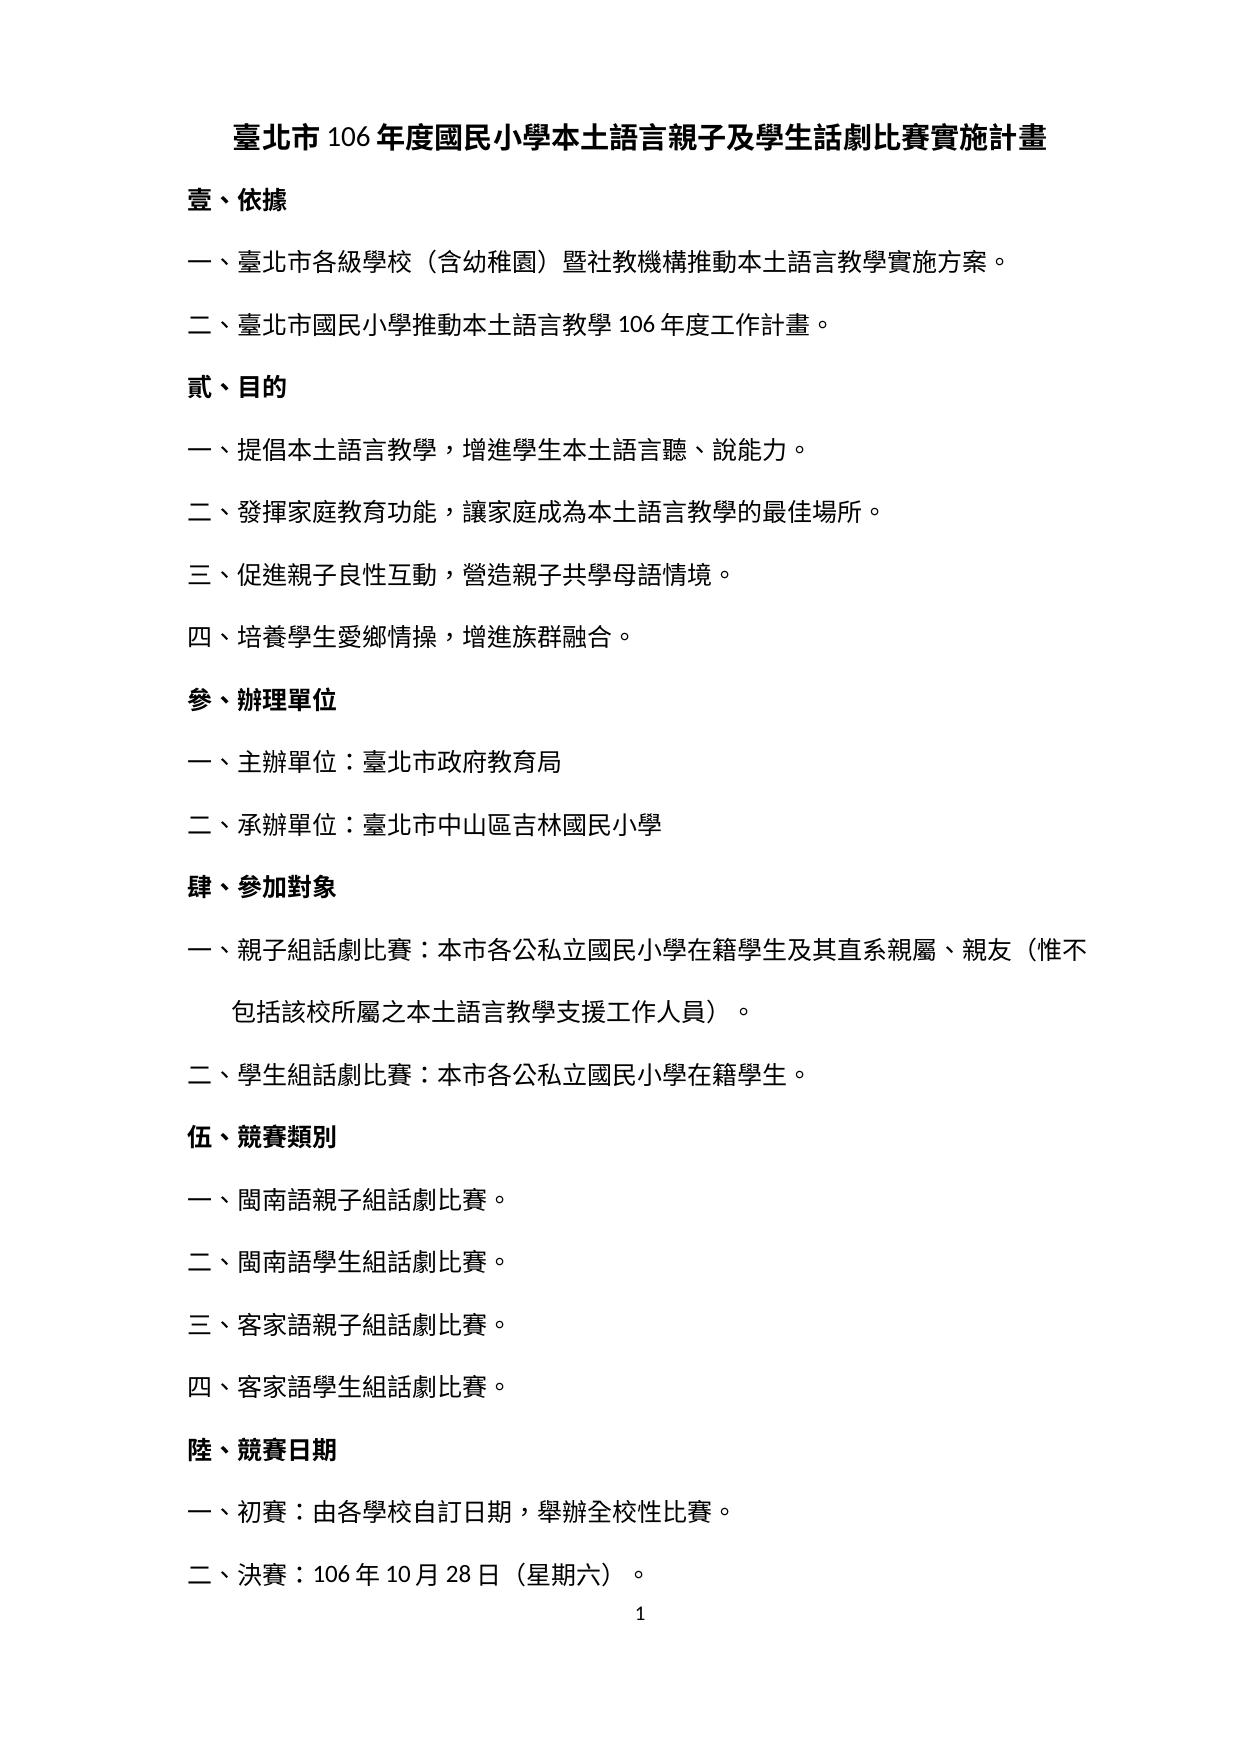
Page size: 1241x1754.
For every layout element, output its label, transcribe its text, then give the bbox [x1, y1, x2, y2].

text 三、客家語親子組話劇比賽。 [187, 1282, 1092, 1344]
text 一、初賽：由各學校自訂日期，舉辦全校性比賽。 [187, 1469, 1092, 1532]
text 伍、競賽類別 [187, 1094, 1092, 1157]
text 一、親子組話劇比賽：本市各公私立國民小學在籍學生及其直系親屬、親友（惟不包括該校所屬之本土語言教學支援工作人員）。 [187, 907, 1092, 1032]
text 貳、目的 [187, 344, 1092, 407]
text 參、辦理單位 [187, 657, 1092, 719]
text 二、臺北市國民小學推動本土語言教學106年度工作計畫。 [187, 282, 1092, 344]
text 一、主辦單位：臺北市政府教育局 [187, 719, 1092, 782]
text 二、決賽：106年10月28日（星期六）。 [187, 1532, 1092, 1594]
text 二、發揮家庭教育功能，讓家庭成為本土語言教學的最佳場所。 [187, 469, 1092, 532]
text 二、閩南語學生組話劇比賽。 [187, 1219, 1092, 1282]
text 肆、參加對象 [187, 844, 1092, 907]
text 臺北市106年度國民小學本土語言親子及學生話劇比賽實施計畫 [187, 94, 1092, 157]
text 一、臺北市各級學校（含幼稚園）暨社教機構推動本土語言教學實施方案。 [187, 219, 1092, 282]
text 四、客家語學生組話劇比賽。 [187, 1344, 1092, 1407]
text 一、閩南語親子組話劇比賽。 [187, 1157, 1092, 1219]
text 一、提倡本土語言教學，增進學生本土語言聽、說能力。 [187, 407, 1092, 469]
text 四、培養學生愛鄉情操，增進族群融合。 [187, 594, 1092, 657]
text 陸、競賽日期 [187, 1407, 1092, 1469]
text 三、促進親子良性互動，營造親子共學母語情境。 [187, 532, 1092, 594]
text 壹、依據 [187, 157, 1092, 219]
text 二、學生組話劇比賽：本市各公私立國民小學在籍學生。 [187, 1032, 1092, 1094]
text 二、承辦單位：臺北市中山區吉林國民小學 [187, 782, 1092, 844]
